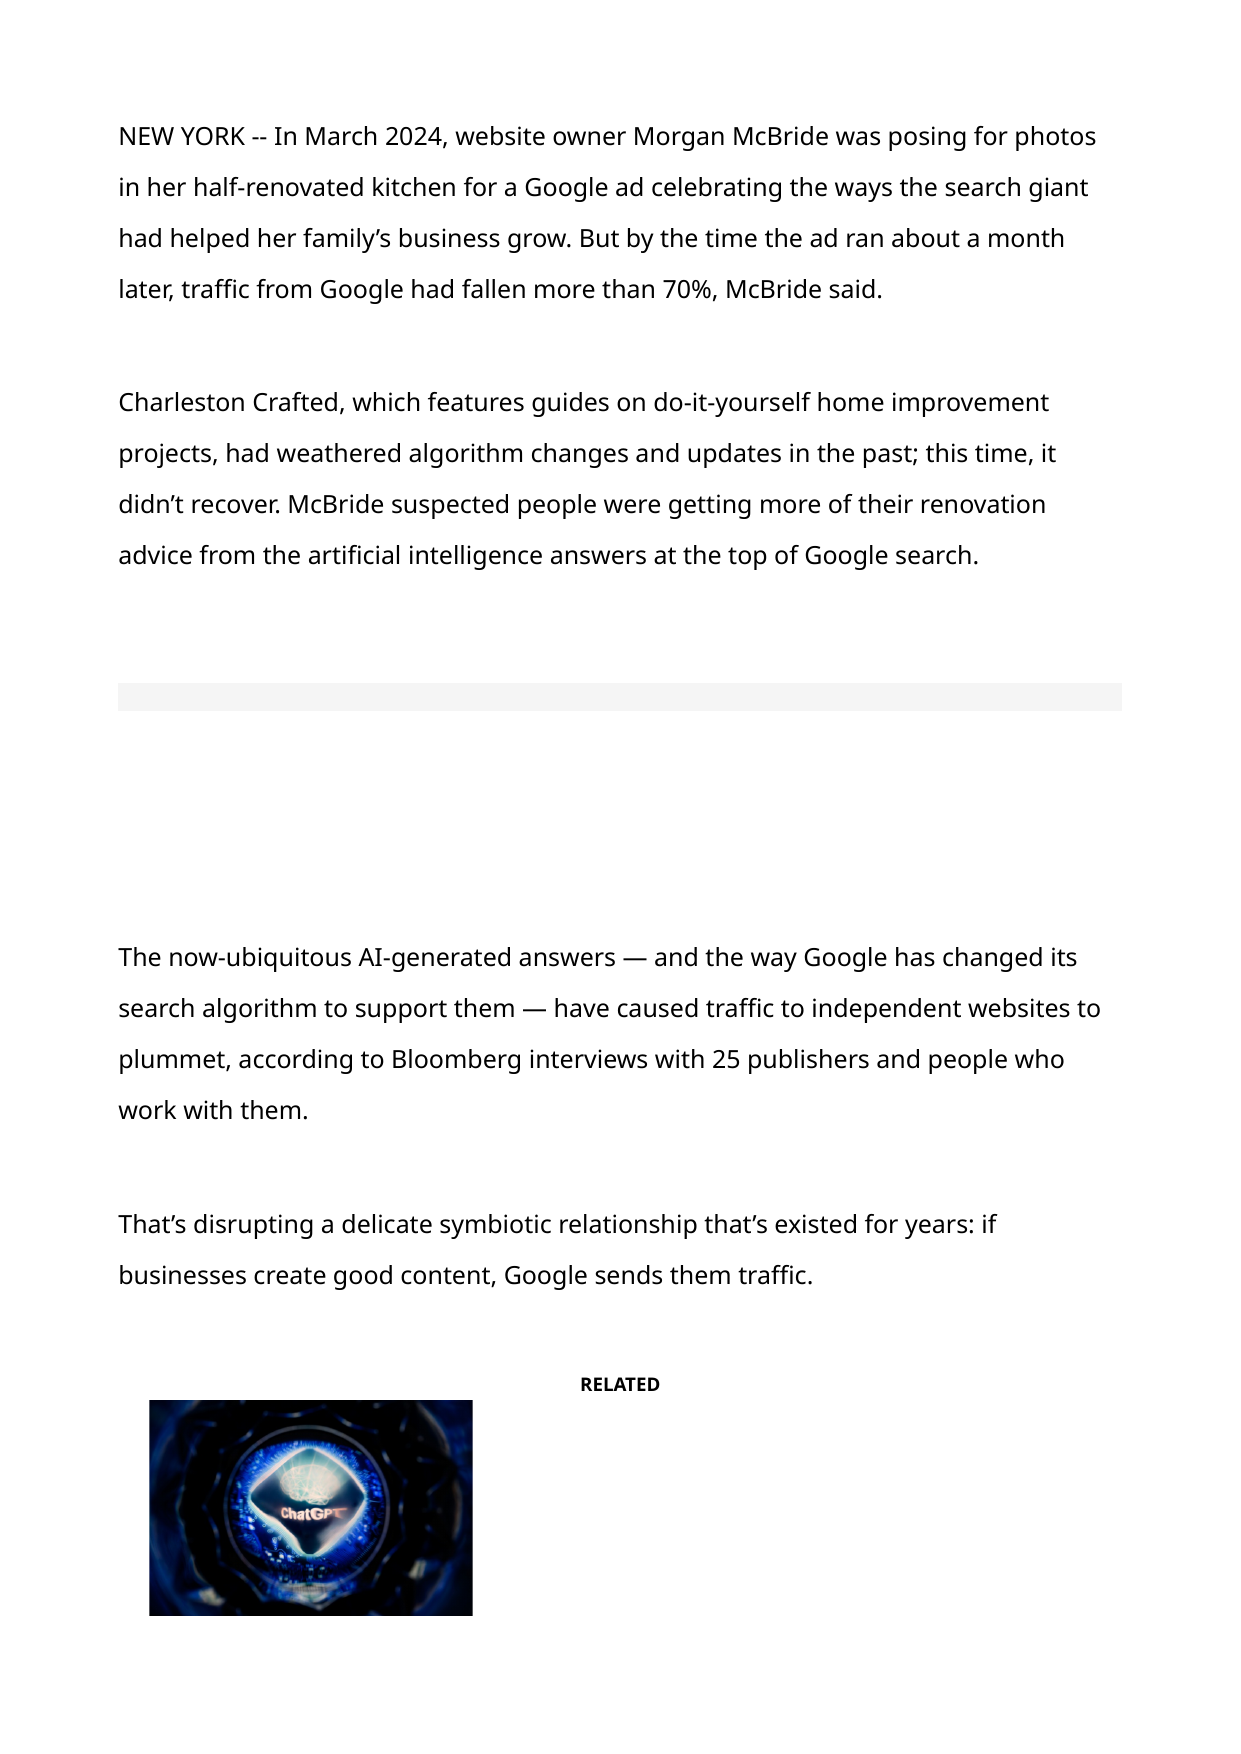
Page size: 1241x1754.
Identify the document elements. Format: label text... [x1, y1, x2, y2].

picture [149, 1400, 473, 1616]
text RELATED [118, 1371, 1122, 1397]
text That’s disrupting a delicate symbiotic relationship that’s existed for years: if businesses create good content, Google sends them traffic. [118, 1206, 1122, 1292]
text Charleston Crafted, which features guides on do-it-yourself home improvement projects, had weathered algorithm changes and updates in the past; this time, it didn’t recover. McBride suspected people were getting more of their renovation advice from the artificial intelligence answers at the top of Google search. [118, 385, 1122, 572]
text NEW YORK -- In March 2024, website owner Morgan McBride was posing for photos in her half-renovated kitchen for a Google ad celebrating the ways the search giant had helped her family’s business grow. But by the time the ad ran about a month later, traffic from Google had fallen more than 70%, McBride said. [118, 118, 1122, 305]
text The now-ubiquitous AI-generated answers — and the way Google has changed its search algorithm to support them — have caused traffic to independent websites to plummet, according to Bloomberg interviews with 25 publishers and people who work with them. [118, 940, 1122, 1127]
